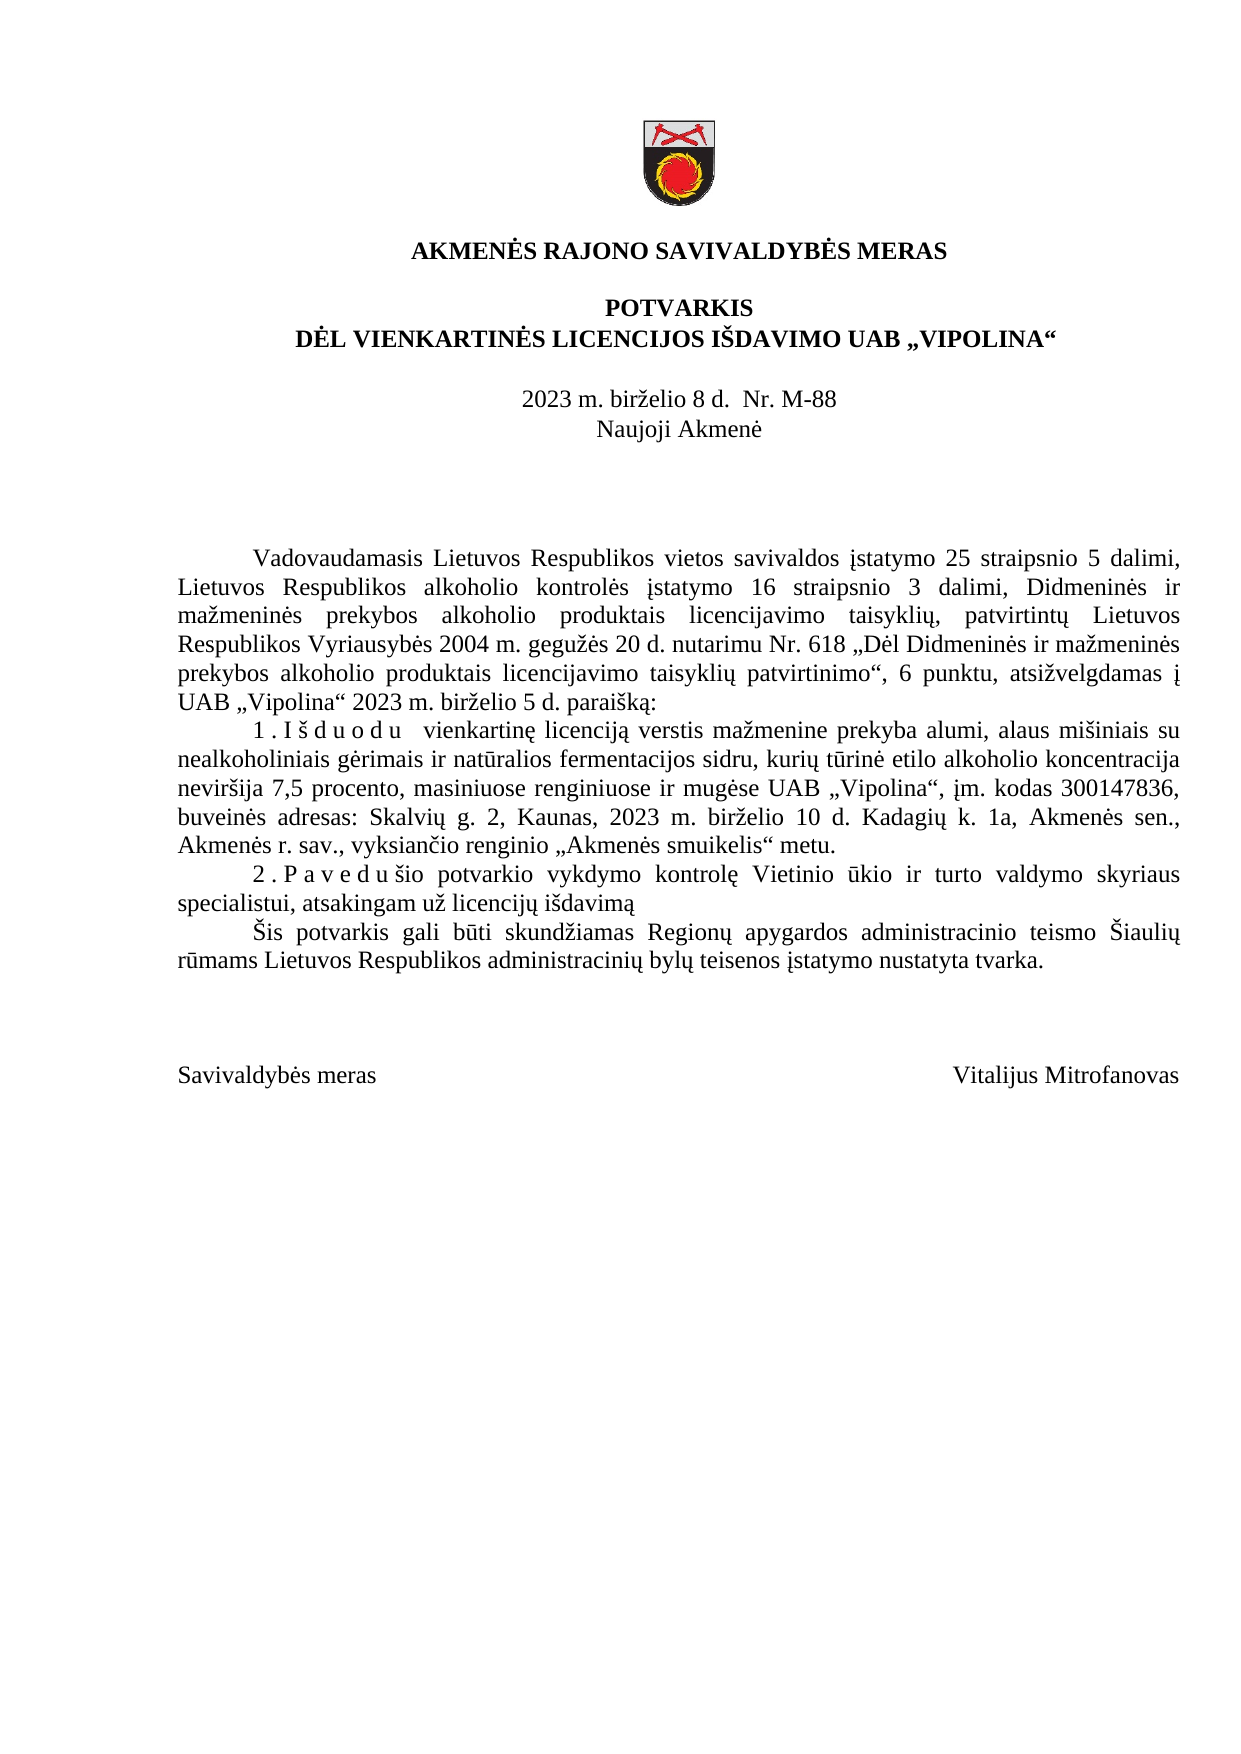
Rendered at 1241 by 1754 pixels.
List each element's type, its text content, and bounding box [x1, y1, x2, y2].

text POTVARKIS [177, 293, 1181, 322]
text 2023 m. birželio 8 d. Nr. M-88 [177, 384, 1181, 413]
text AKMENĖS RAJONO SAVIVALDYBĖS MERAS [177, 236, 1181, 265]
text Šis potvarkis gali būti skundžiamas Regionų apygardos administracinio teismo Šiaulių rūmams Lietuvos Respublikos administracinių bylų teisenos įstatymo nustatyta tvarka. [177, 917, 1181, 974]
text DĖL VIENKARTINĖS LICENCIJOS IŠDAVIMO UAB „VIPOLINA“ [177, 324, 1181, 352]
text Savivaldybės meras Vitalijus Mitrofanovas [177, 1061, 1181, 1089]
text 2.Pavedušio potvarkio vykdymo kontrolę Vietinio ūkio ir turto valdymo skyriaus specialistui, atsakingam už licencijų išdavimą [177, 859, 1181, 917]
text Naujoji Akmenė [177, 414, 1181, 443]
text 1.Išduodu vienkartinę licenciją verstis mažmenine prekyba alumi, alaus mišiniais su nealkoholiniais gėrimais ir natūralios fermentacijos sidru, kurių tūrinė etilo alkoholio koncentracija neviršija 7,5 procento, masiniuose renginiuose ir mugėse UAB „Vipolina“, įm. kodas 300147836, buveinės adresas: Skalvių g. 2, Kaunas, 2023 m. birželio 10 d. Kadagių k. 1a, Akmenės sen., Akmenės r. sav., vyksiančio renginio „Akmenės smuikelis“ metu. [177, 716, 1181, 859]
text Vadovaudamasis Lietuvos Respublikos vietos savivaldos įstatymo 25 straipsnio 5 dalimi, Lietuvos Respublikos alkoholio kontrolės įstatymo 16 straipsnio 3 dalimi, Didmeninės ir mažmeninės prekybos alkoholio produktais licencijavimo taisyklių, patvirtintų Lietuvos Respublikos Vyriausybės 2004 m. gegužės 20 d. nutarimu Nr. 618 „Dėl Didmeninės ir mažmeninės prekybos alkoholio produktais licencijavimo taisyklių patvirtinimo“, 6 punktu, atsižvelgdamas į UAB „Vipolina“ 2023 m. birželio 5 d. paraišką: [177, 543, 1181, 716]
